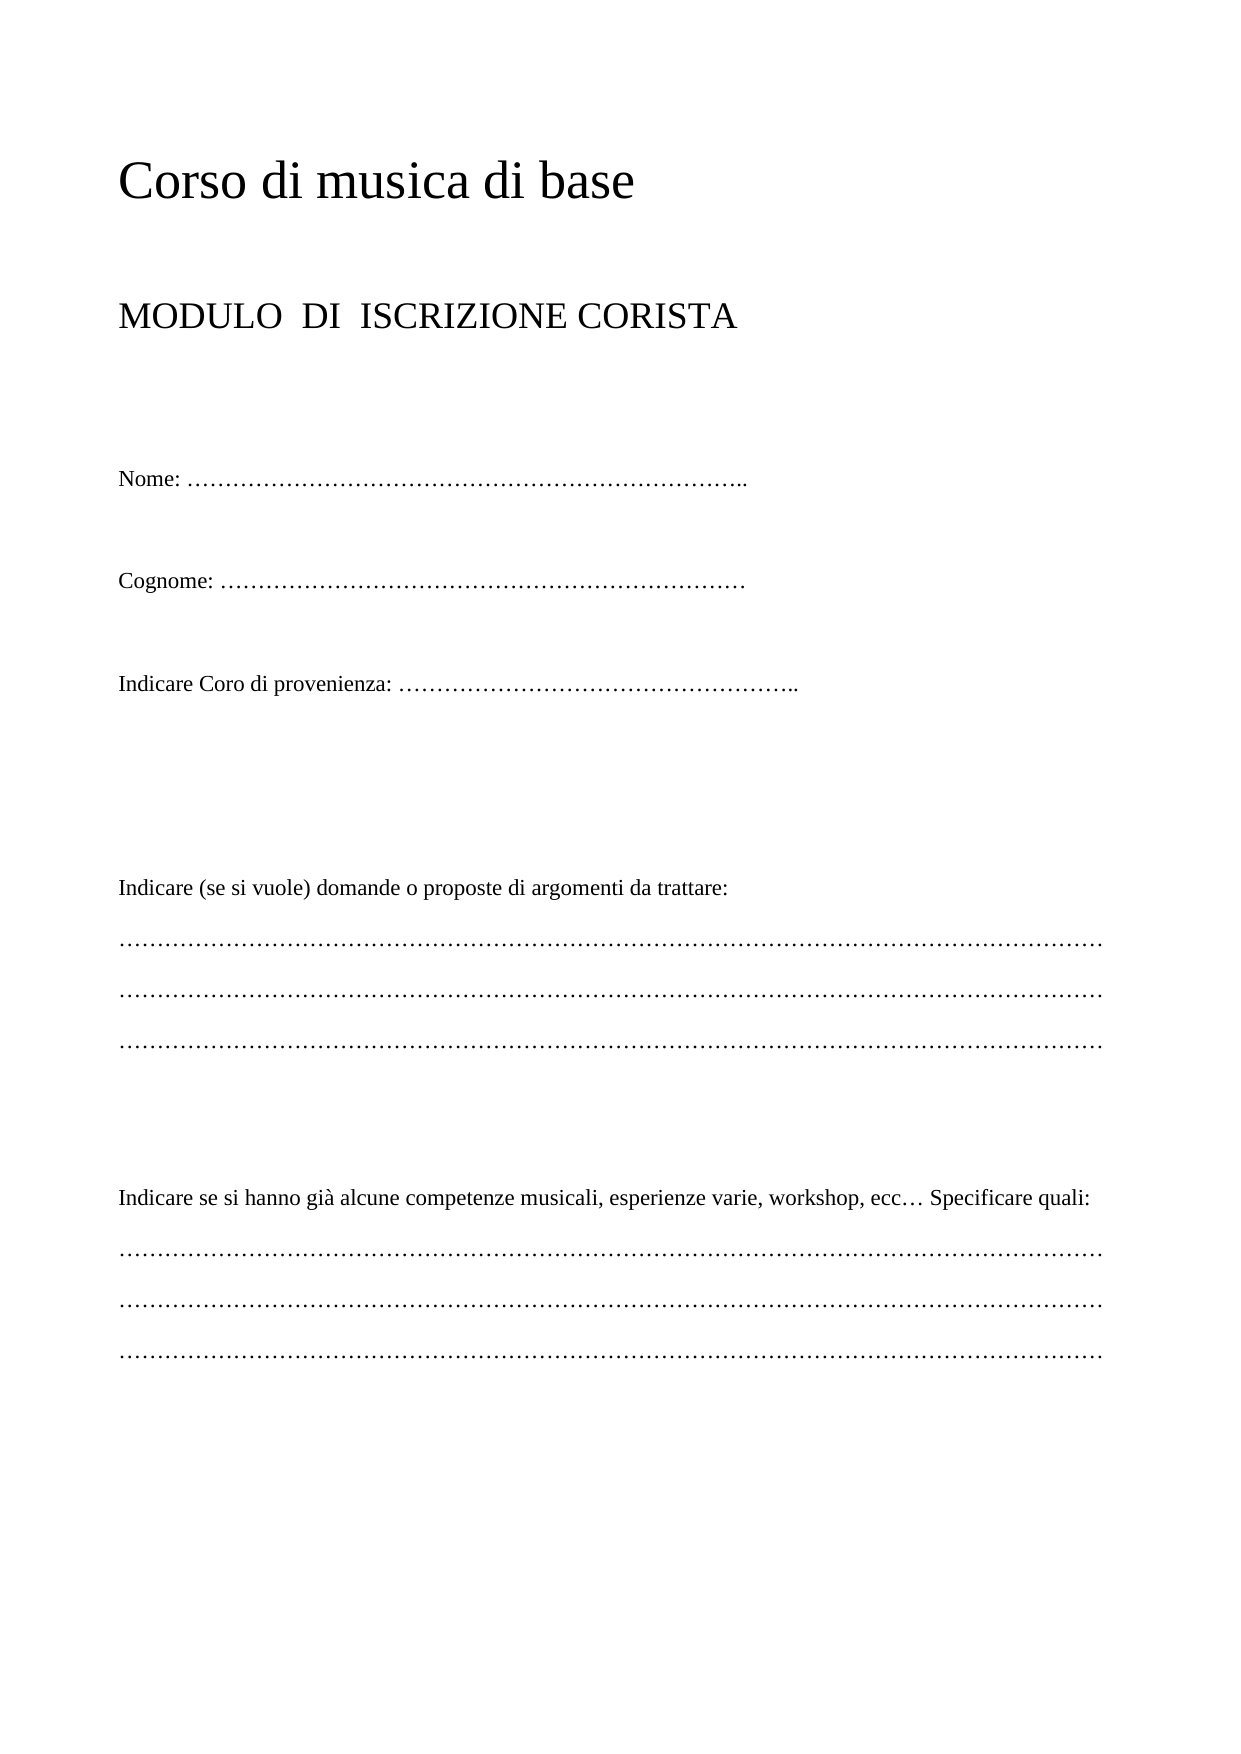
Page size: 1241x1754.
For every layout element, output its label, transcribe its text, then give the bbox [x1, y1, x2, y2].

text Indicare se si hanno già alcune competenze musicali, esperienze varie, workshop, ecc… Specificare quali: [118, 1184, 1122, 1210]
text ………………………………………………………………………………………………………………… [118, 1286, 1122, 1312]
text Nome: ……………………………………………………………….. [118, 466, 1122, 492]
text ………………………………………………………………………………………………………………… [118, 1235, 1122, 1261]
text ………………………………………………………………………………………………………………… [118, 1027, 1122, 1053]
text ………………………………………………………………………………………………………………… [118, 976, 1122, 1002]
text Indicare Coro di provenienza: …………………………………………….. [118, 670, 1122, 696]
text Indicare (se si vuole) domande o proposte di argomenti da trattare: [118, 874, 1122, 900]
text ………………………………………………………………………………………………………………… [118, 925, 1122, 951]
text Corso di musica di base [118, 148, 1122, 210]
text ………………………………………………………………………………………………………………… [118, 1337, 1122, 1363]
text Cognome: …………………………………………………………… [118, 568, 1122, 594]
text MODULO DI ISCRIZIONE CORISTA [118, 293, 1122, 336]
